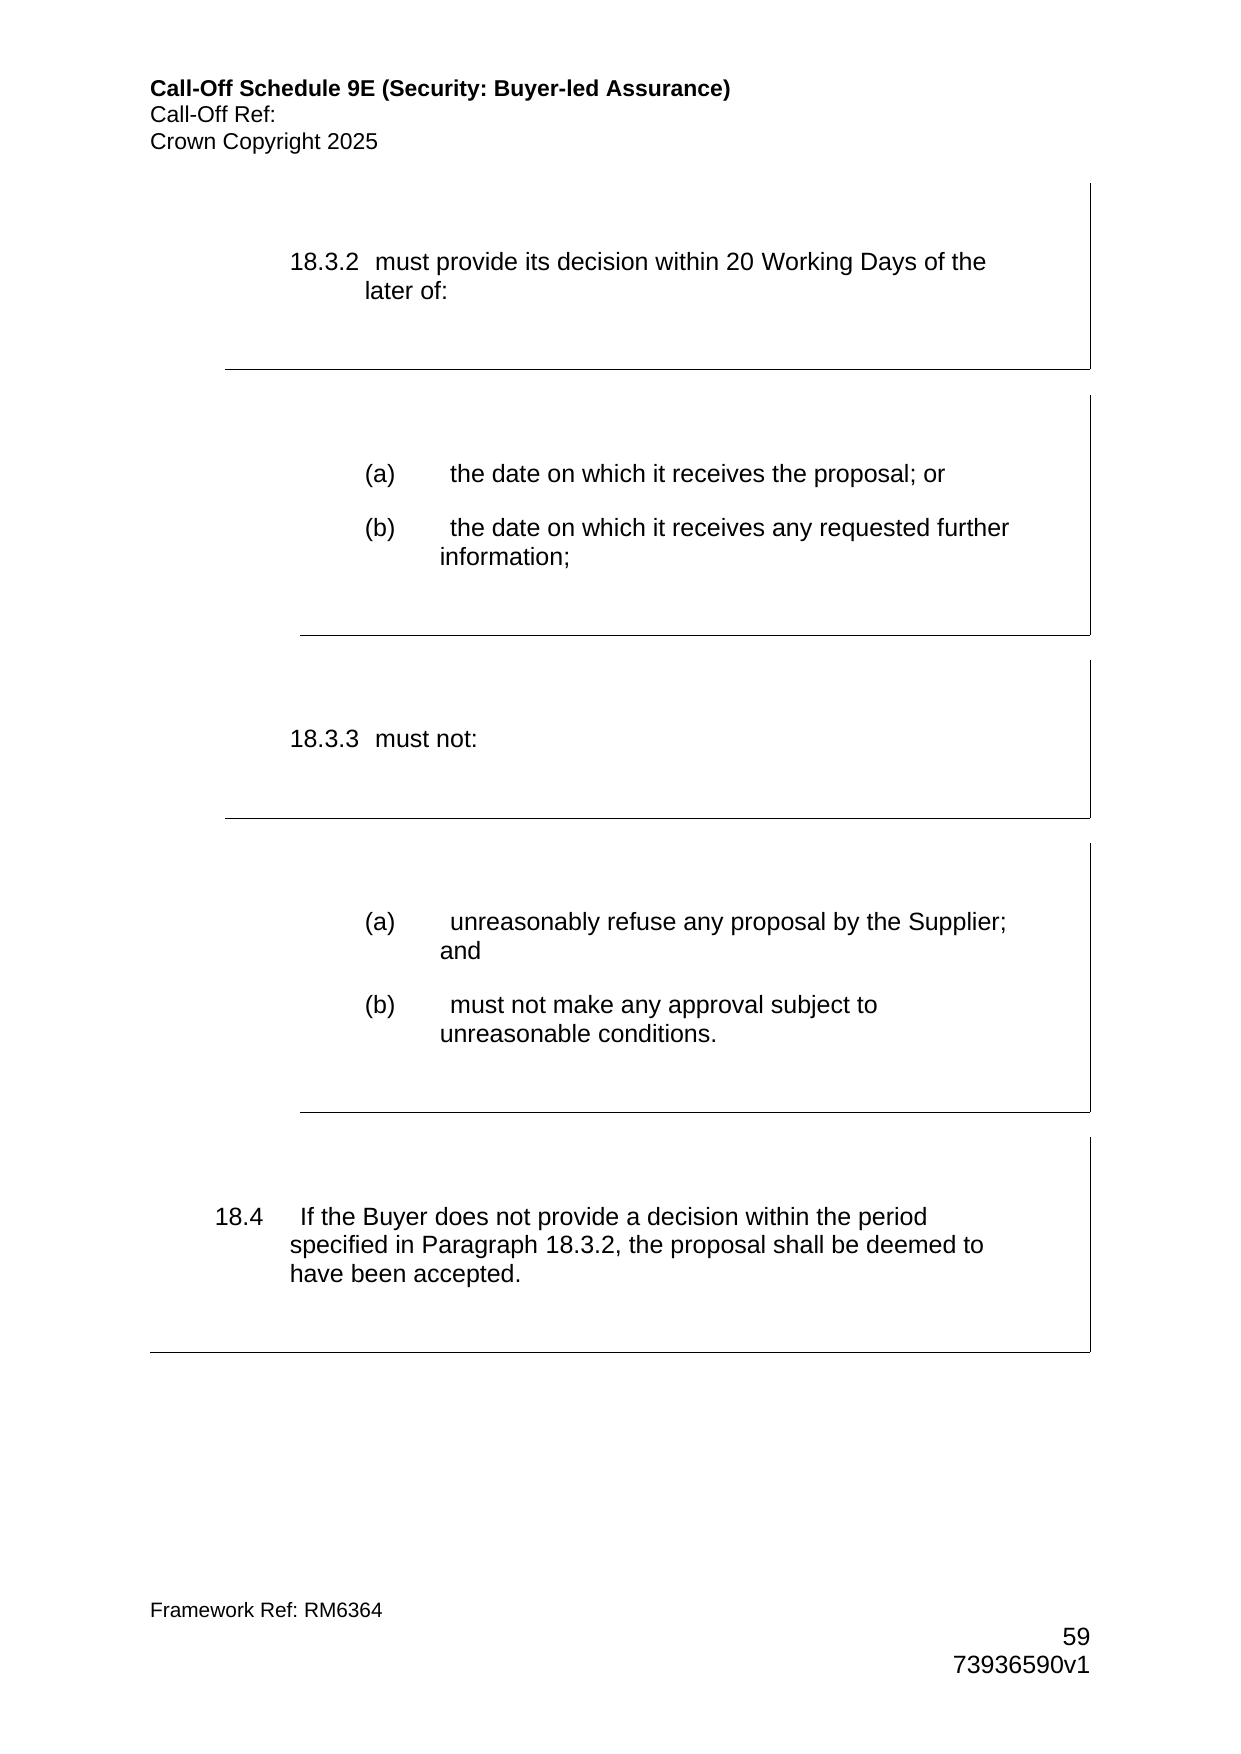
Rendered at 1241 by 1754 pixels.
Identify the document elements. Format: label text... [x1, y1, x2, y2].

subtitle If the Buyer does not provide a decision within the period specified in Paragraph 18.3.2, the proposal shall be deemed to have been accepted. [150, 1137, 1090, 1352]
subtitle must not: [225, 660, 1090, 818]
subtitle the date on which it receives the proposal; or [300, 394, 1090, 448]
subtitle the date on which it receives any requested further information; [300, 448, 1090, 635]
subtitle must not make any approval subject to unreasonable conditions. [300, 925, 1090, 1112]
subtitle must provide its decision within 20 Working Days of the later of: [225, 183, 1090, 369]
subtitle unreasonably refuse any proposal by the Supplier; and [300, 843, 1090, 925]
